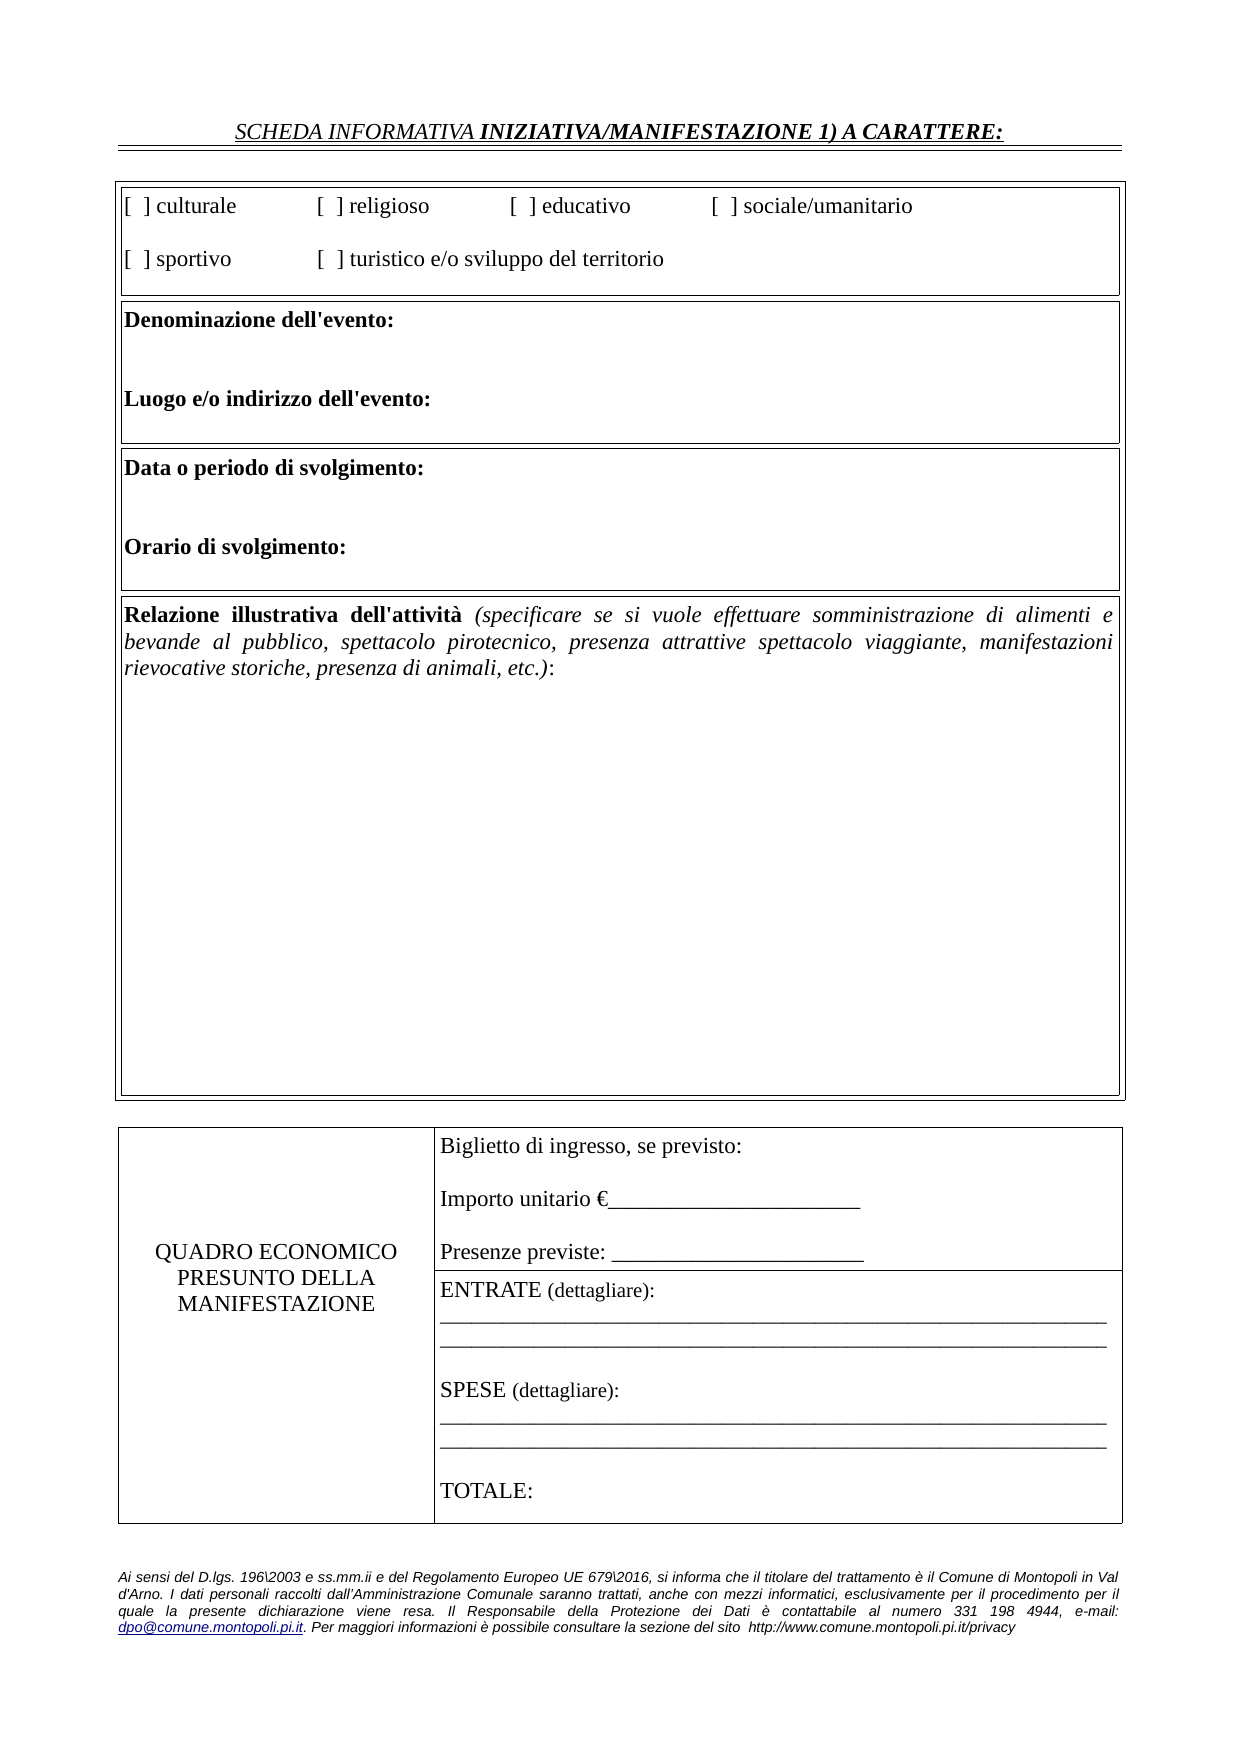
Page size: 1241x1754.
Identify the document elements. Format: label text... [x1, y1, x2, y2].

table_cell Relazione illustrativa dell'attività (specificare se si vuole effettuare somministrazione di alimenti e bevande al pubblico, spettacolo pirotecnico, presenza attrattive spettacolo viaggiante, manifestazioni rievocative storiche, presenza di animali, etc.): [118, 590, 1122, 1095]
table_header QUADRO ECONOMICO PRESUNTO DELLA MANIFESTAZIONE [119, 1128, 434, 1523]
table_cell ENTRATE (dettagliare): ________________________________________________________________________________________________________________________________ SPESE (dettagliare): ________________________________________________________________________________________________________________________________ TOTALE: [435, 1271, 1122, 1523]
table_header [118, 151, 1122, 181]
table_cell [ ] culturale [ ] religioso [ ] educativo [ ] sociale/umanitario [ ] sportivo [ ] turistico e/o sviluppo del territorio [118, 182, 1122, 295]
table_header Biglietto di ingresso, se previsto: Importo unitario €______________________ Presenze previste: ______________________ [435, 1128, 1122, 1270]
table_cell Data o periodo di svolgimento: Orario di svolgimento: [118, 443, 1122, 590]
table_cell Denominazione dell'evento: Luogo e/o indirizzo dell'evento: [118, 295, 1122, 443]
text SCHEDA INFORMATIVA Iniziativa/Manifestazione 1) a carattere: [118, 118, 1122, 144]
table_header [118, 146, 1122, 150]
